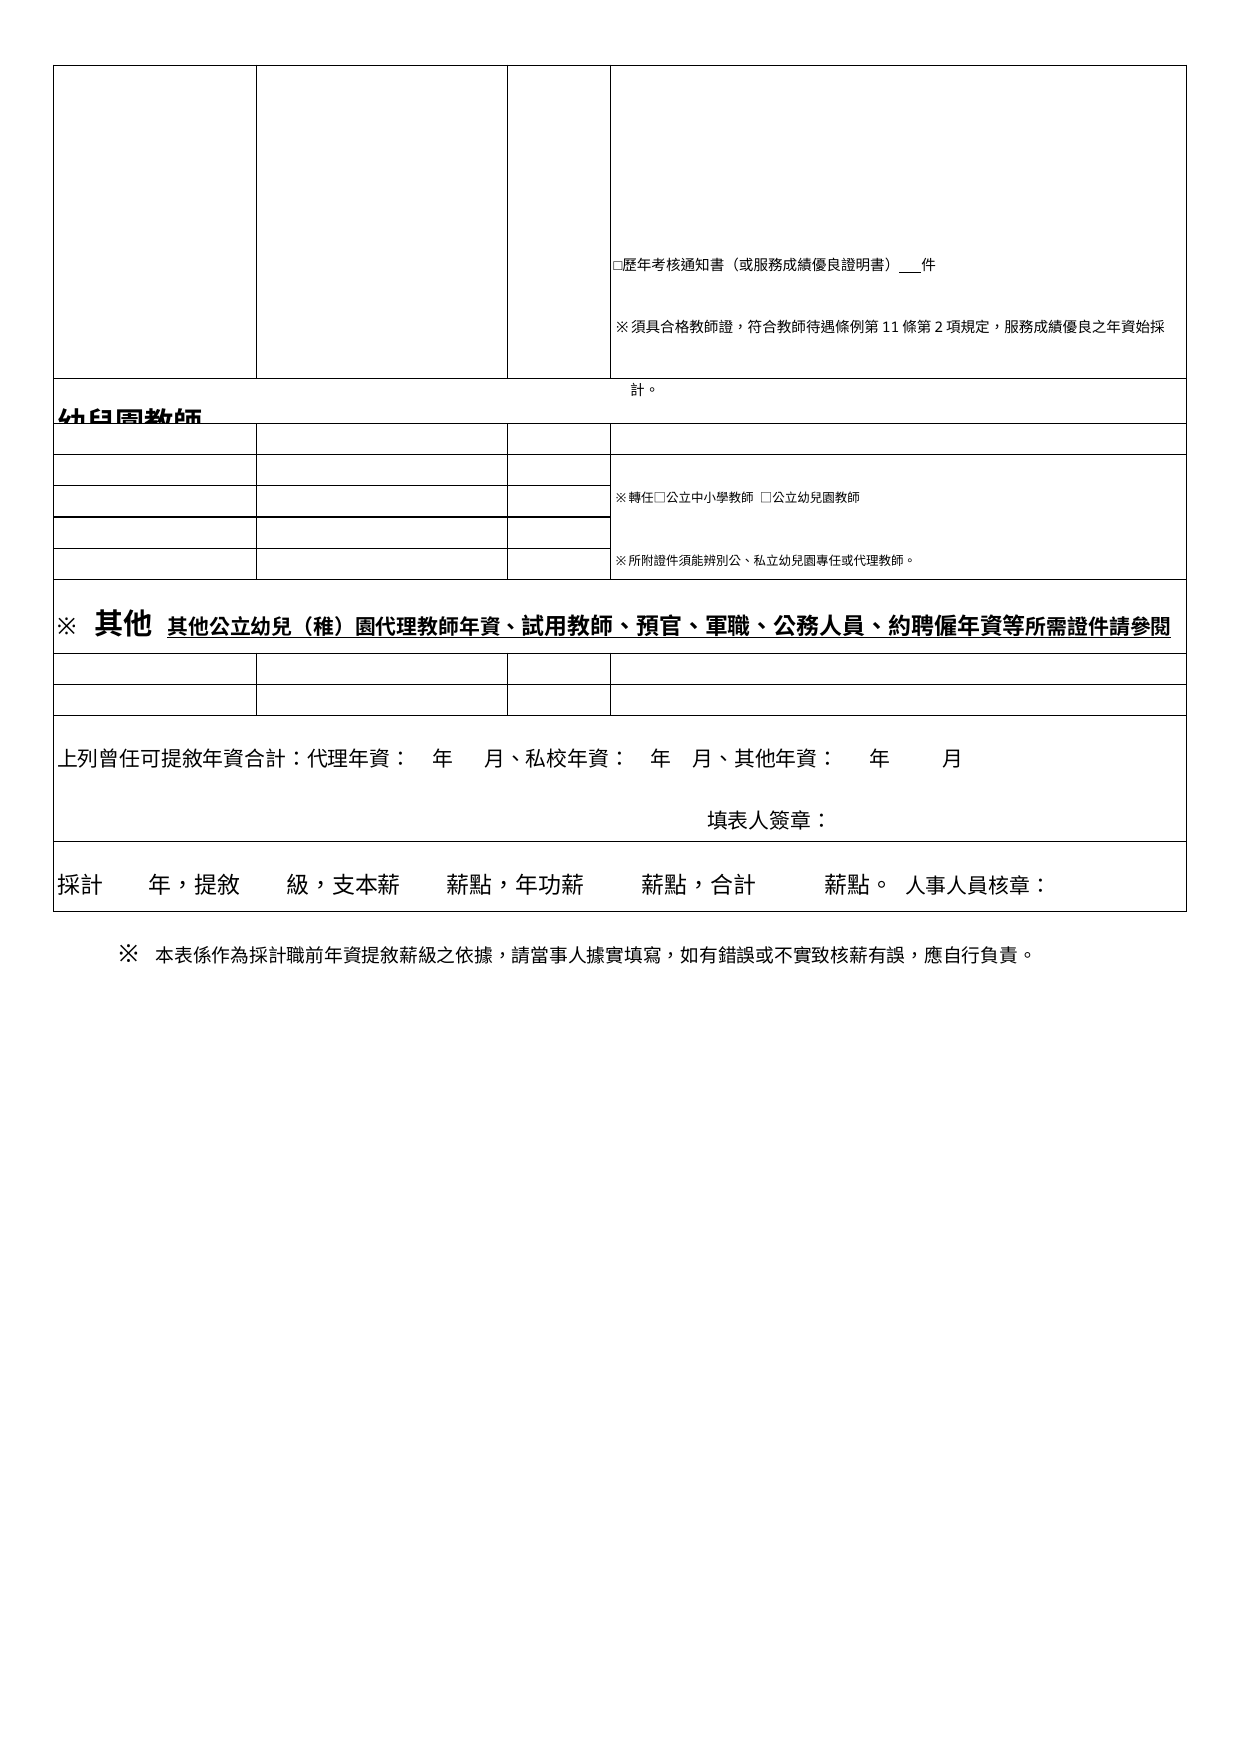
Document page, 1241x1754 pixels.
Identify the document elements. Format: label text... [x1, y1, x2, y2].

table_cell [54, 486, 256, 516]
table_cell [54, 549, 256, 579]
table_cell 年 月 [508, 549, 610, 579]
table_cell 年資小計 [508, 424, 610, 454]
table_cell [54, 66, 256, 378]
table_cell [54, 455, 256, 485]
table_cell [508, 66, 610, 378]
table_cell 備註 [611, 654, 1186, 683]
table_cell 上列曾任可提敘年資合計：代理年資： 年 月、私校年資： 年 月、其他年資： 年 月 填表人簽章： [54, 716, 1186, 841]
table_cell □全部教師證書 件 □歷年聘書 件 □服務（離職）證明書 件（註明服務成績優良） □歷年考核通知書（或服務成績優良證明書） 件 ※須具合格教師證，符合教師待遇條例第11條第2項規定，服務成績優良之年資始採計。 □碩/博士改敘提敘 級 ※符合教師待遇條例第11條第2項規定，按初任教師學歷起敘，再提敘改敘。 [611, 66, 1186, 378]
table_cell 其他 其他公立幼兒（稚）園代理教師年資、試用教師、預官、軍職、公務人員、約聘僱年資等所需證件請參閱「臺中市公立學校教師敘薪標準作業手冊」（教網最新公告版本），並於下列詳填。 [54, 580, 1186, 652]
table_cell 採計 年，提敘 級，支本薪 薪點，年功薪 薪點，合計 薪點。 人事人員核章： [54, 842, 1186, 911]
table_cell 名稱 [54, 424, 256, 454]
table_cell 年 月 日至 年 月 日 [257, 455, 507, 485]
table_cell 年 月 [508, 455, 610, 485]
table_cell 其他公務年資起迄日期 [257, 654, 507, 683]
table_cell 年 月 日至 年 月 日 [257, 518, 507, 547]
table_cell [611, 685, 1186, 714]
table_cell 起迄日期 （須職務等級相當） [257, 424, 507, 454]
table_cell [54, 518, 256, 547]
list 本表係作為採計職前年資提敘薪級之依據，請當事人據實填寫，如有錯誤或不實致核薪有誤，應自行負責。 [118, 912, 1122, 974]
table_cell 幼兒園教師 [120, 412, 139, 423]
table_cell [257, 685, 507, 714]
table_cell [257, 66, 507, 378]
table_cell ※轉任□公立中小學教師 □公立幼兒園教師 ※所附證件須能辨別公、私立幼兒園專任或代理教師。 ※私立幼兒園教師務請加附縣（市）政府出具之「服務證明」及學校開立之「服務成績優良證明書」。 □全部教師證書 件 □歷年聘書或(聘約) 件 □歷年考核通知書（或服務成績優良證明書） 件 □歷次派令或敘薪通知書 件 [611, 455, 1186, 579]
table_cell 曾任其他公務年資（如行政機關、交通、關務、公營事業）機關名稱及職稱 [54, 654, 256, 683]
table_cell 年 月 [508, 518, 610, 547]
table_cell [508, 685, 610, 714]
table_cell 應檢附證件（請勾選） [611, 424, 1186, 454]
table_cell 年 月 日至 年 月 日 [257, 549, 507, 579]
table_cell [54, 685, 256, 714]
table_cell 年 月 日至 年 月 日 [257, 486, 507, 516]
table_cell 年資小計 [508, 654, 610, 683]
table_cell 幼兒園教師 [54, 379, 1186, 423]
table_cell 年 月 [508, 486, 610, 516]
